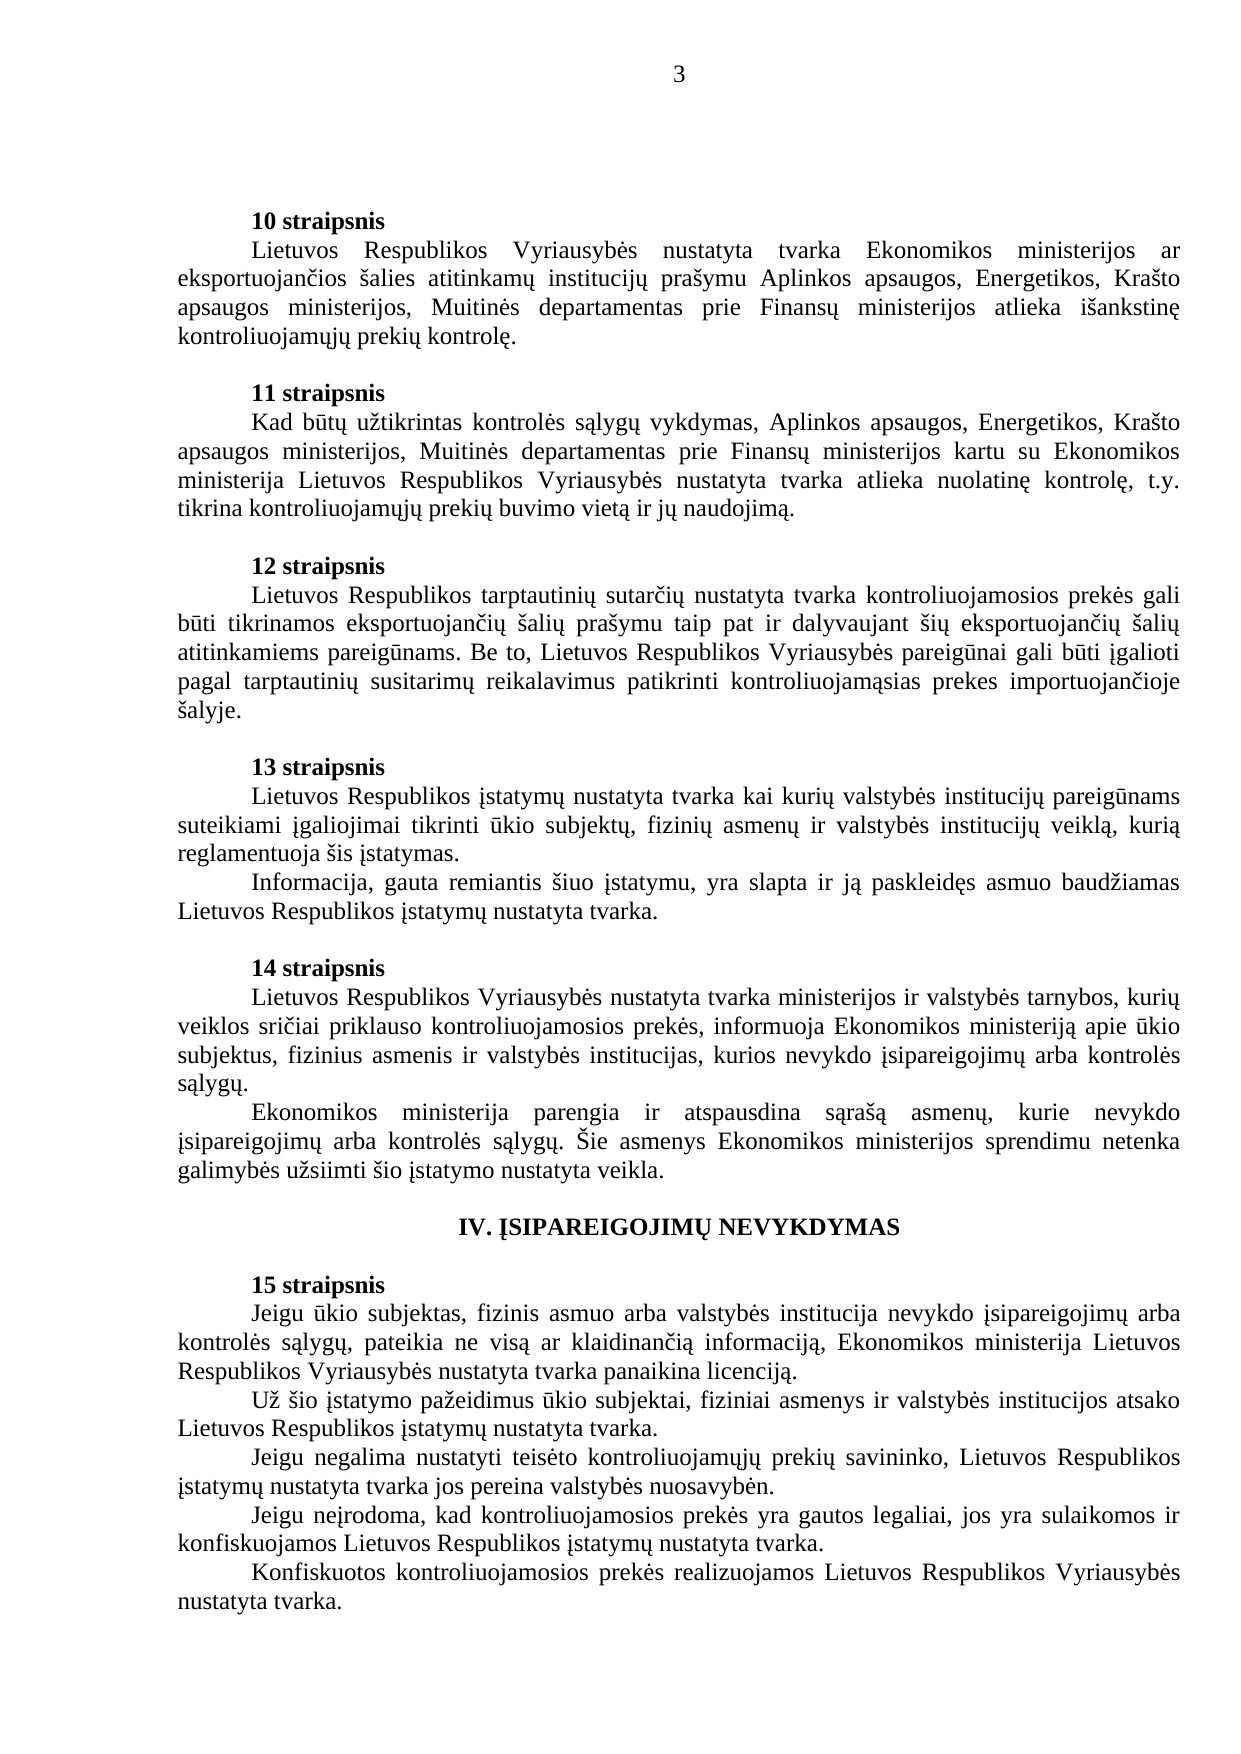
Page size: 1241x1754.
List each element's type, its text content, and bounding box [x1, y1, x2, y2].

text Už šio įstatymo pažeidimus ūkio subjektai, fiziniai asmenys ir valstybės institucijos atsako Lietuvos Respublikos įstatymų nustatyta tvarka. [177, 1385, 1181, 1442]
text Kad būtų užtikrintas kontrolės sąlygų vykdymas, Aplinkos apsaugos, Energetikos, Krašto apsaugos ministerijos, Muitinės departamentas prie Finansų ministerijos kartu su Ekonomikos ministerija Lietuvos Respublikos Vyriausybės nustatyta tvarka atlieka nuolatinę kontrolę, t.y. tikrina kontroliuojamųjų prekių buvimo vietą ir jų naudojimą. [177, 407, 1181, 522]
text Konfiskuotos kontroliuojamosios prekės realizuojamos Lietuvos Respublikos Vyriausybės nustatyta tvarka. [177, 1557, 1181, 1615]
text Informacija, gauta remiantis šiuo įstatymu, yra slapta ir ją paskleidęs asmuo baudžiamas Lietuvos Respublikos įstatymų nustatyta tvarka. [177, 867, 1181, 925]
text Jeigu ūkio subjektas, fizinis asmuo arba valstybės institucija nevykdo įsipareigojimų arba kontrolės sąlygų, pateikia ne visą ar klaidinančią informaciją, Ekonomikos ministerija Lietuvos Respublikos Vyriausybės nustatyta tvarka panaikina licenciją. [177, 1298, 1181, 1385]
text 14 straipsnis [177, 953, 1181, 982]
text 15 straipsnis [177, 1270, 1181, 1298]
text Lietuvos Respublikos Vyriausybės nustatyta tvarka Ekonomikos ministerijos ar eksportuojančios šalies atitinkamų institucijų prašymu Aplinkos apsaugos, Energetikos, Krašto apsaugos ministerijos, Muitinės departamentas prie Finansų ministerijos atlieka išankstinę kontroliuojamųjų prekių kontrolę. [177, 235, 1181, 350]
text Lietuvos Respublikos įstatymų nustatyta tvarka kai kurių valstybės institucijų pareigūnams suteikiami įgaliojimai tikrinti ūkio subjektų, fizinių asmenų ir valstybės institucijų veiklą, kurią reglamentuoja šis įstatymas. [177, 781, 1181, 867]
text Lietuvos Respublikos Vyriausybės nustatyta tvarka ministerijos ir valstybės tarnybos, kurių veiklos sričiai priklauso kontroliuojamosios prekės, informuoja Ekonomikos ministeriją apie ūkio subjektus, fizinius asmenis ir valstybės institucijas, kurios nevykdo įsipareigojimų arba kontrolės sąlygų. [177, 982, 1181, 1097]
text Jeigu neįrodoma, kad kontroliuojamosios prekės yra gautos legaliai, jos yra sulaikomos ir konfiskuojamos Lietuvos Respublikos įstatymų nustatyta tvarka. [177, 1500, 1181, 1557]
text 10 straipsnis [177, 206, 1181, 235]
text 13 straipsnis [177, 752, 1181, 781]
text 12 straipsnis [177, 551, 1181, 580]
text Lietuvos Respublikos tarptautinių sutarčių nustatyta tvarka kontroliuojamosios prekės gali būti tikrinamos eksportuojančių šalių prašymu taip pat ir dalyvaujant šių eksportuojančių šalių atitinkamiems pareigūnams. Be to, Lietuvos Respublikos Vyriausybės pareigūnai gali būti įgalioti pagal tarptautinių susitarimų reikalavimus patikrinti kontroliuojamąsias prekes importuojančioje šalyje. [177, 580, 1181, 723]
text IV. ĮSIPAREIGOJIMŲ NEVYKDYMAS [177, 1212, 1181, 1241]
text 11 straipsnis [177, 378, 1181, 407]
text Jeigu negalima nustatyti teisėto kontroliuojamųjų prekių savininko, Lietuvos Respublikos įstatymų nustatyta tvarka jos pereina valstybės nuosavybėn. [177, 1442, 1181, 1500]
text Ekonomikos ministerija parengia ir atspausdina sąrašą asmenų, kurie nevykdo įsipareigojimų arba kontrolės sąlygų. Šie asmenys Ekonomikos ministerijos sprendimu netenka galimybės užsiimti šio įstatymo nustatyta veikla. [177, 1097, 1181, 1183]
